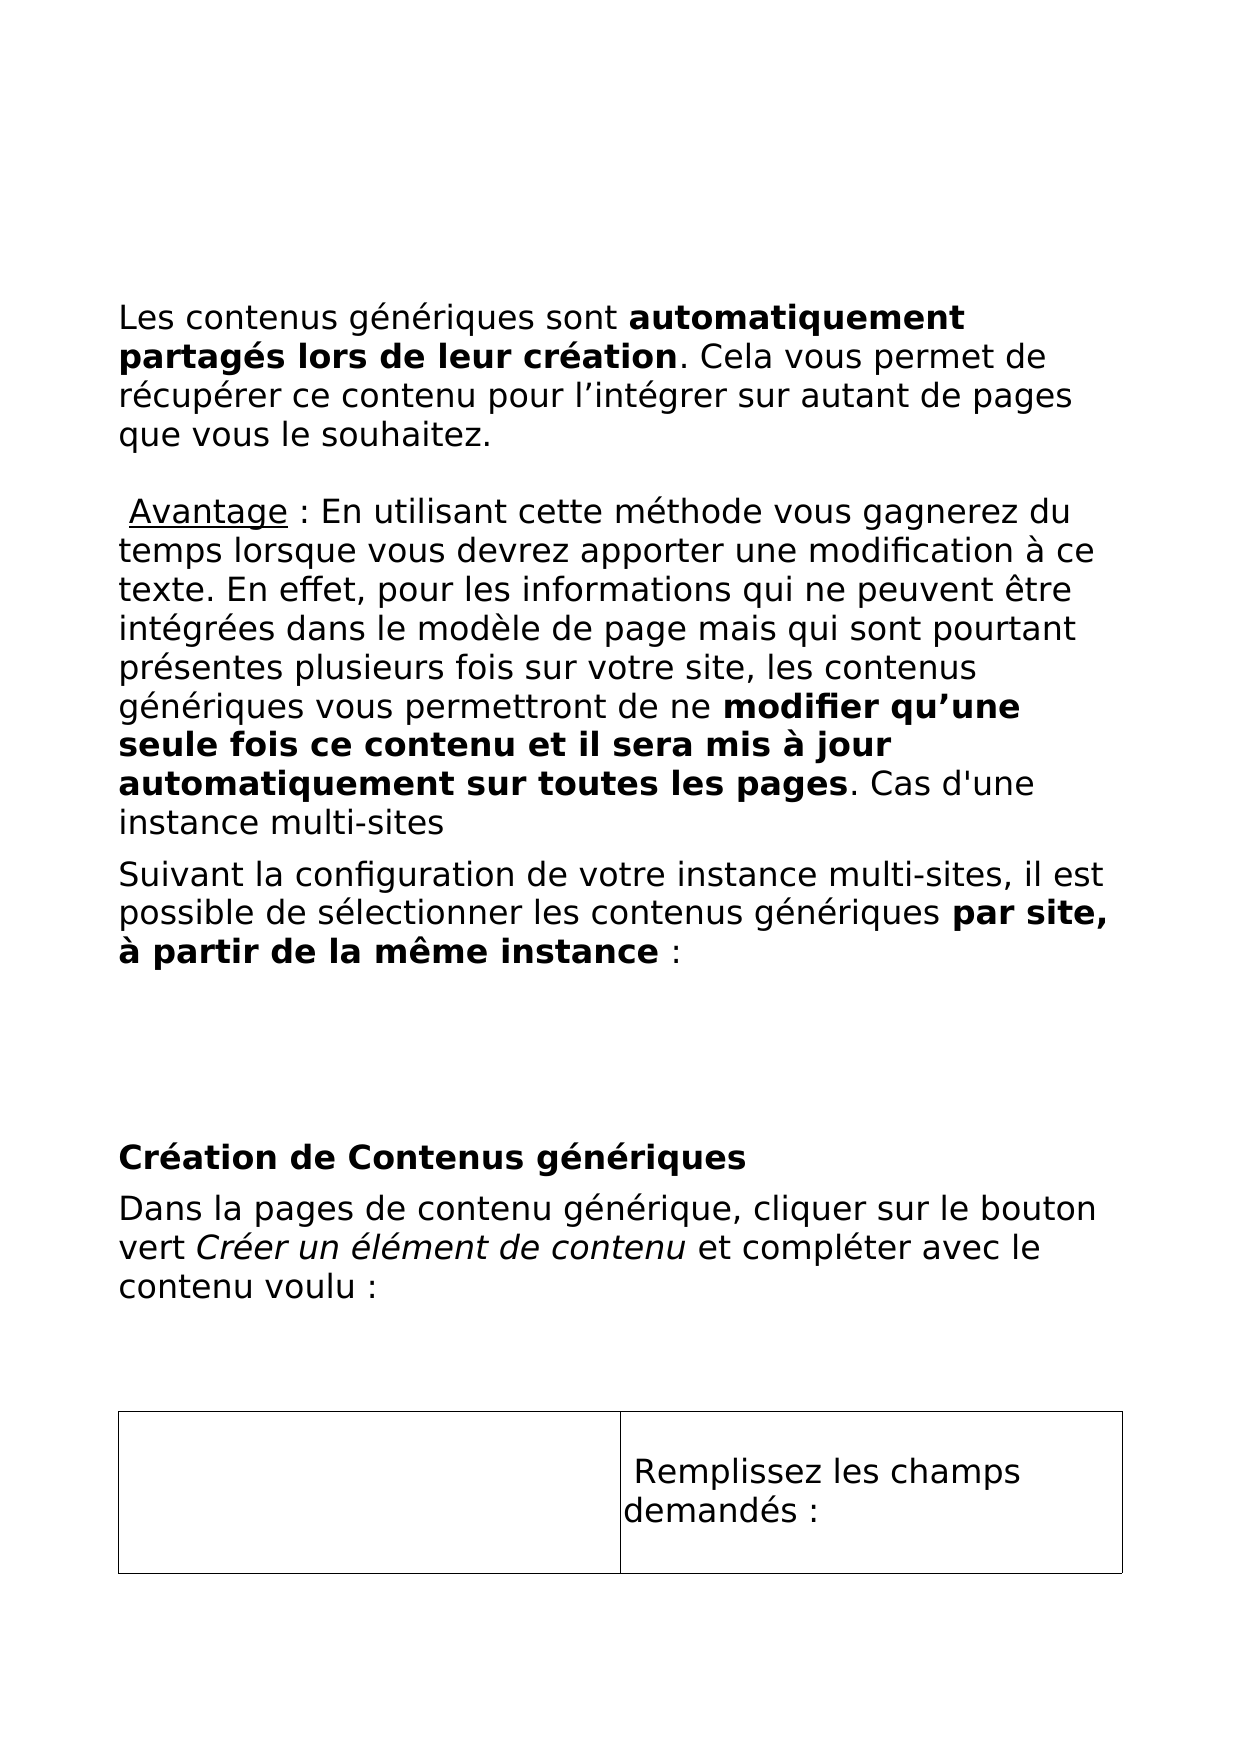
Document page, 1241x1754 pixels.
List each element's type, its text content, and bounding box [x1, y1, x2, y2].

text [118, 118, 1122, 157]
subtitle Création de Contenus génériques [118, 1138, 1122, 1177]
table_header [119, 1412, 620, 1572]
text Les contenus génériques sont automatiquement partagés lors de leur création. Cela vous permet de récupérer ce contenu pour l’intégrer sur autant de pages que vous le souhaitez. Avantage : En utilisant cette méthode vous gagnerez du temps lorsque vous devrez apporter une modification à ce texte. En effet, pour les informations qui ne peuvent être intégrées dans le modèle de page mais qui sont pourtant présentes plusieurs fois sur votre site, les contenus génériques vous permettront de ne modifier qu’une seule fois ce contenu et il sera mis à jour automatiquement sur toutes les pages. Cas d'une instance multi-sites [118, 298, 1122, 842]
table_header Remplissez les champs demandés : Le titre donné à votre contenu générique ne s’affichera pas sur votre site. Il ne servira qu’à vous repérer lors de l’insertion des différents contenus dans vos pages. L’éditeur de Sitefinity est semblable à un éditeur de texte classique comme Word. Vous retrouvez les boutons d’actions classiques (mettre en gras, en italique…). En laissant votre souris sur un bouton, son action vous sera précisée dans une bulle d’information. Si vous souhaitez insérer un lien dans votre contenu : Sélectionnez le texte concerné Cliquez sur l’icône « Lien ». Vous pouvez ensuite choisir si ce lien concerne une adresse web, une page de votre site ou bien une adresse email. Renseignez les champs demandés puis validez. Cliquer sur Créer cet élément de contenu pour valider [621, 1412, 1122, 1572]
text Suivant la configuration de votre instance multi-sites, il est possible de sélectionner les contenus génériques par site, à partir de la même instance : [118, 855, 1122, 972]
text Dans la pages de contenu générique, cliquer sur le bouton vert Créer un élément de contenu et compléter avec le contenu voulu : [118, 1189, 1122, 1384]
